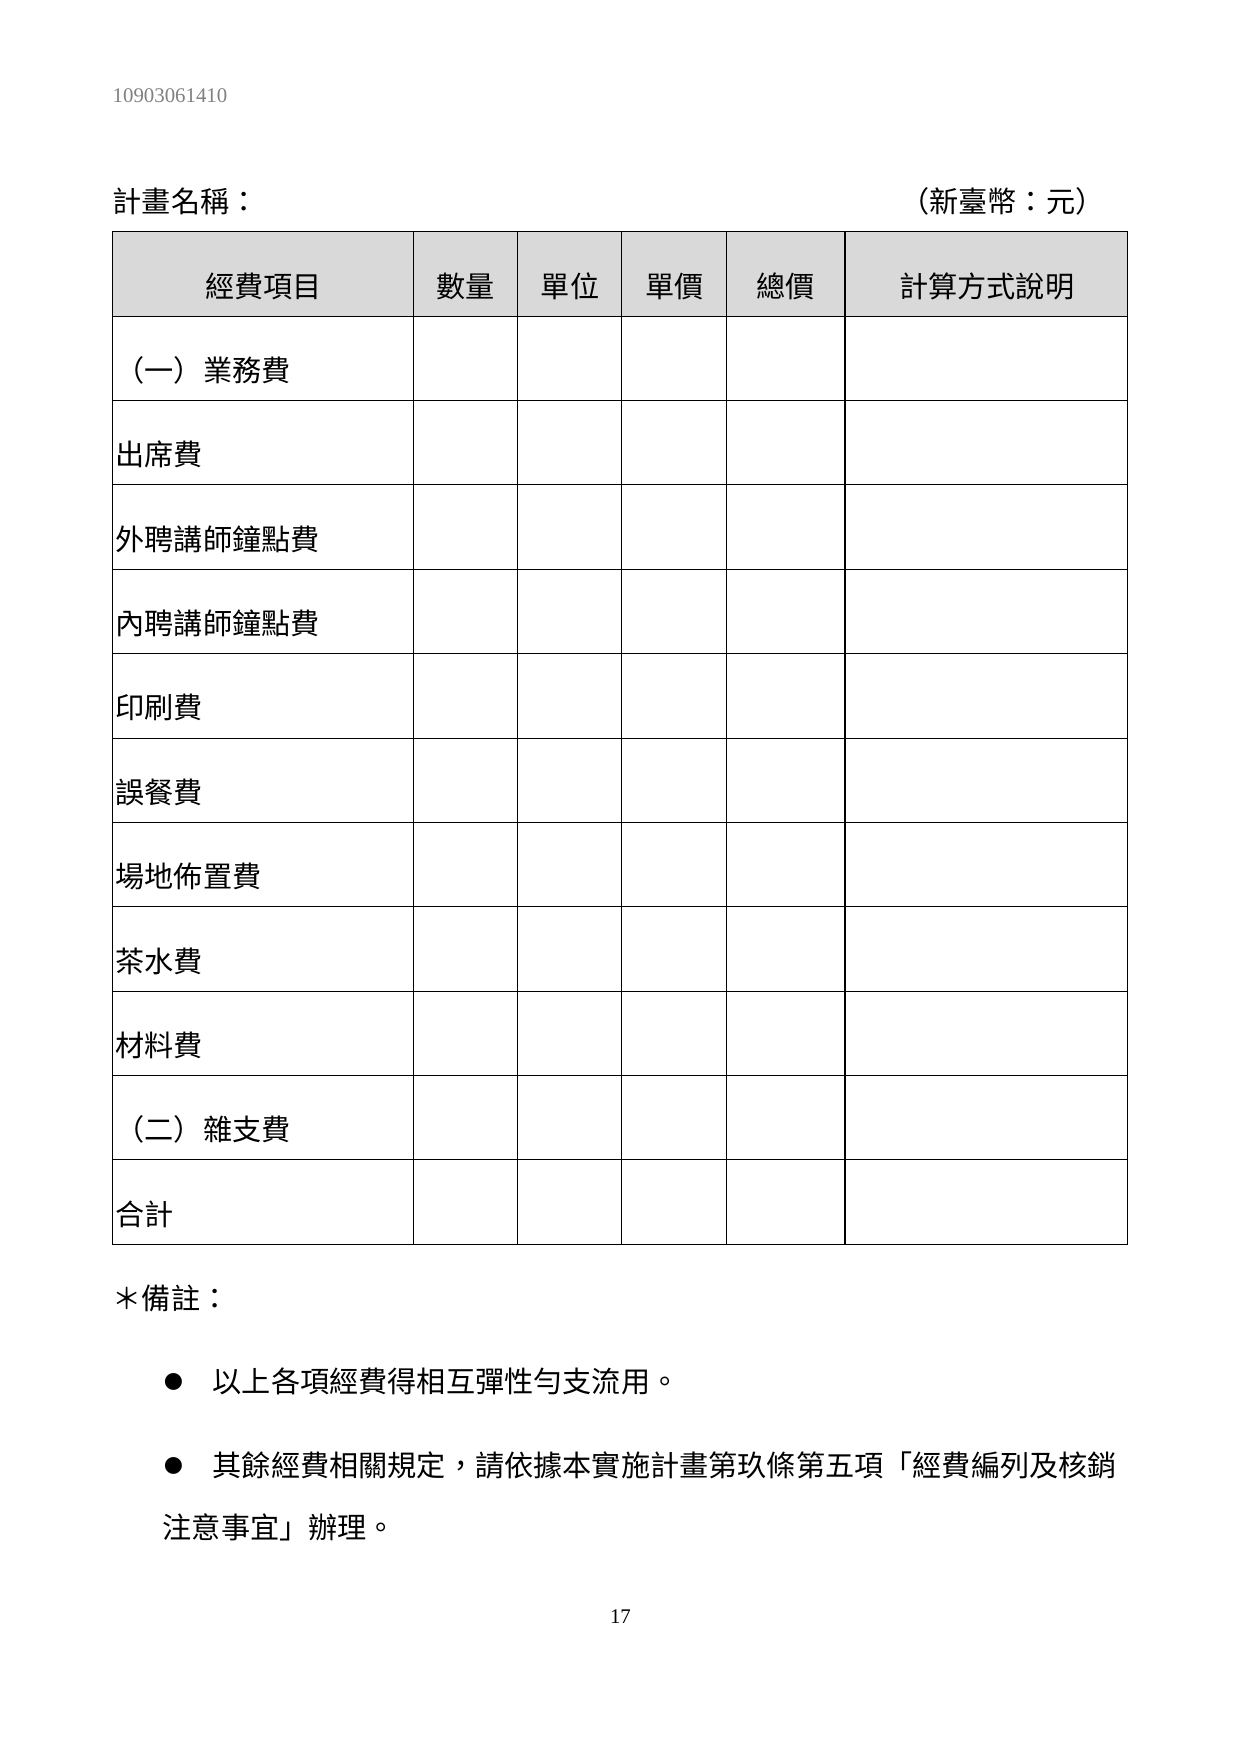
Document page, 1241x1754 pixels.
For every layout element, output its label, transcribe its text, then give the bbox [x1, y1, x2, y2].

table_cell [414, 739, 517, 822]
table_cell [414, 317, 517, 400]
table_header 單位 [518, 232, 621, 316]
table_cell [518, 485, 621, 569]
table_cell [727, 739, 844, 822]
table_cell 出席費 [113, 401, 413, 484]
table_cell 印刷費 [113, 654, 413, 737]
table_cell [622, 1076, 726, 1159]
table_cell [846, 1076, 1127, 1159]
table_cell [622, 739, 726, 822]
table_cell [414, 823, 517, 906]
table_cell [518, 317, 621, 400]
table_cell [727, 317, 844, 400]
table_cell [414, 570, 517, 653]
table_cell [622, 823, 726, 906]
table_cell [727, 1160, 844, 1244]
table_header 總價 [727, 232, 844, 316]
table_cell [518, 1076, 621, 1159]
table_cell 誤餐費 [113, 739, 413, 822]
table_header 計算方式說明 [846, 232, 1127, 316]
table_cell [414, 485, 517, 569]
table_cell 材料費 [113, 992, 413, 1075]
table_cell [518, 739, 621, 822]
table_cell 合計 [113, 1160, 413, 1244]
table_cell [622, 401, 726, 484]
table_cell [846, 1160, 1127, 1244]
table_cell [622, 654, 726, 737]
table_cell [414, 1076, 517, 1159]
text 計畫名稱： （新臺幣：元） [112, 158, 1128, 221]
table_cell [518, 401, 621, 484]
table_header 經費項目 [113, 232, 413, 316]
table_cell [414, 1160, 517, 1244]
table_header 單價 [622, 232, 726, 316]
table_cell [846, 992, 1127, 1075]
table_cell [727, 570, 844, 653]
table_cell [622, 1160, 726, 1244]
table_cell [727, 485, 844, 569]
table_cell [518, 570, 621, 653]
table_cell [414, 907, 517, 991]
table_cell [846, 823, 1127, 906]
table_cell [727, 907, 844, 991]
table_cell [846, 654, 1127, 737]
table_cell [622, 317, 726, 400]
table_cell 場地佈置費 [113, 823, 413, 906]
table_cell [518, 1160, 621, 1244]
table_cell [414, 401, 517, 484]
list 其餘經費相關規定，請依據本實施計畫第玖條第五項「經費編列及核銷注意事宜」辦理。 [162, 1422, 1128, 1547]
table_cell 外聘講師鐘點費 [113, 485, 413, 569]
list 以上各項經費得相互彈性勻支流用。 [162, 1338, 1128, 1401]
table_cell [846, 907, 1127, 991]
table_cell [727, 401, 844, 484]
table_cell [846, 739, 1127, 822]
table_cell [846, 570, 1127, 653]
table_cell [518, 907, 621, 991]
table_cell [518, 654, 621, 737]
text ＊備註： [112, 1255, 1128, 1318]
table_cell [846, 401, 1127, 484]
table_header 數量 [414, 232, 517, 316]
table_cell [727, 654, 844, 737]
table_cell [727, 1076, 844, 1159]
table_cell 茶水費 [113, 907, 413, 991]
table_cell [727, 992, 844, 1075]
table_cell [414, 992, 517, 1075]
table_cell 內聘講師鐘點費 [113, 570, 413, 653]
table_cell [622, 907, 726, 991]
table_cell [518, 992, 621, 1075]
table_cell [518, 823, 621, 906]
table_cell [846, 485, 1127, 569]
table_cell [622, 992, 726, 1075]
table_cell [727, 823, 844, 906]
table_cell （二）雜支費 [113, 1076, 413, 1159]
table_cell [414, 654, 517, 737]
table_cell [846, 317, 1127, 400]
table_cell [622, 485, 726, 569]
table_cell [622, 570, 726, 653]
table_cell （一）業務費 [113, 317, 413, 400]
